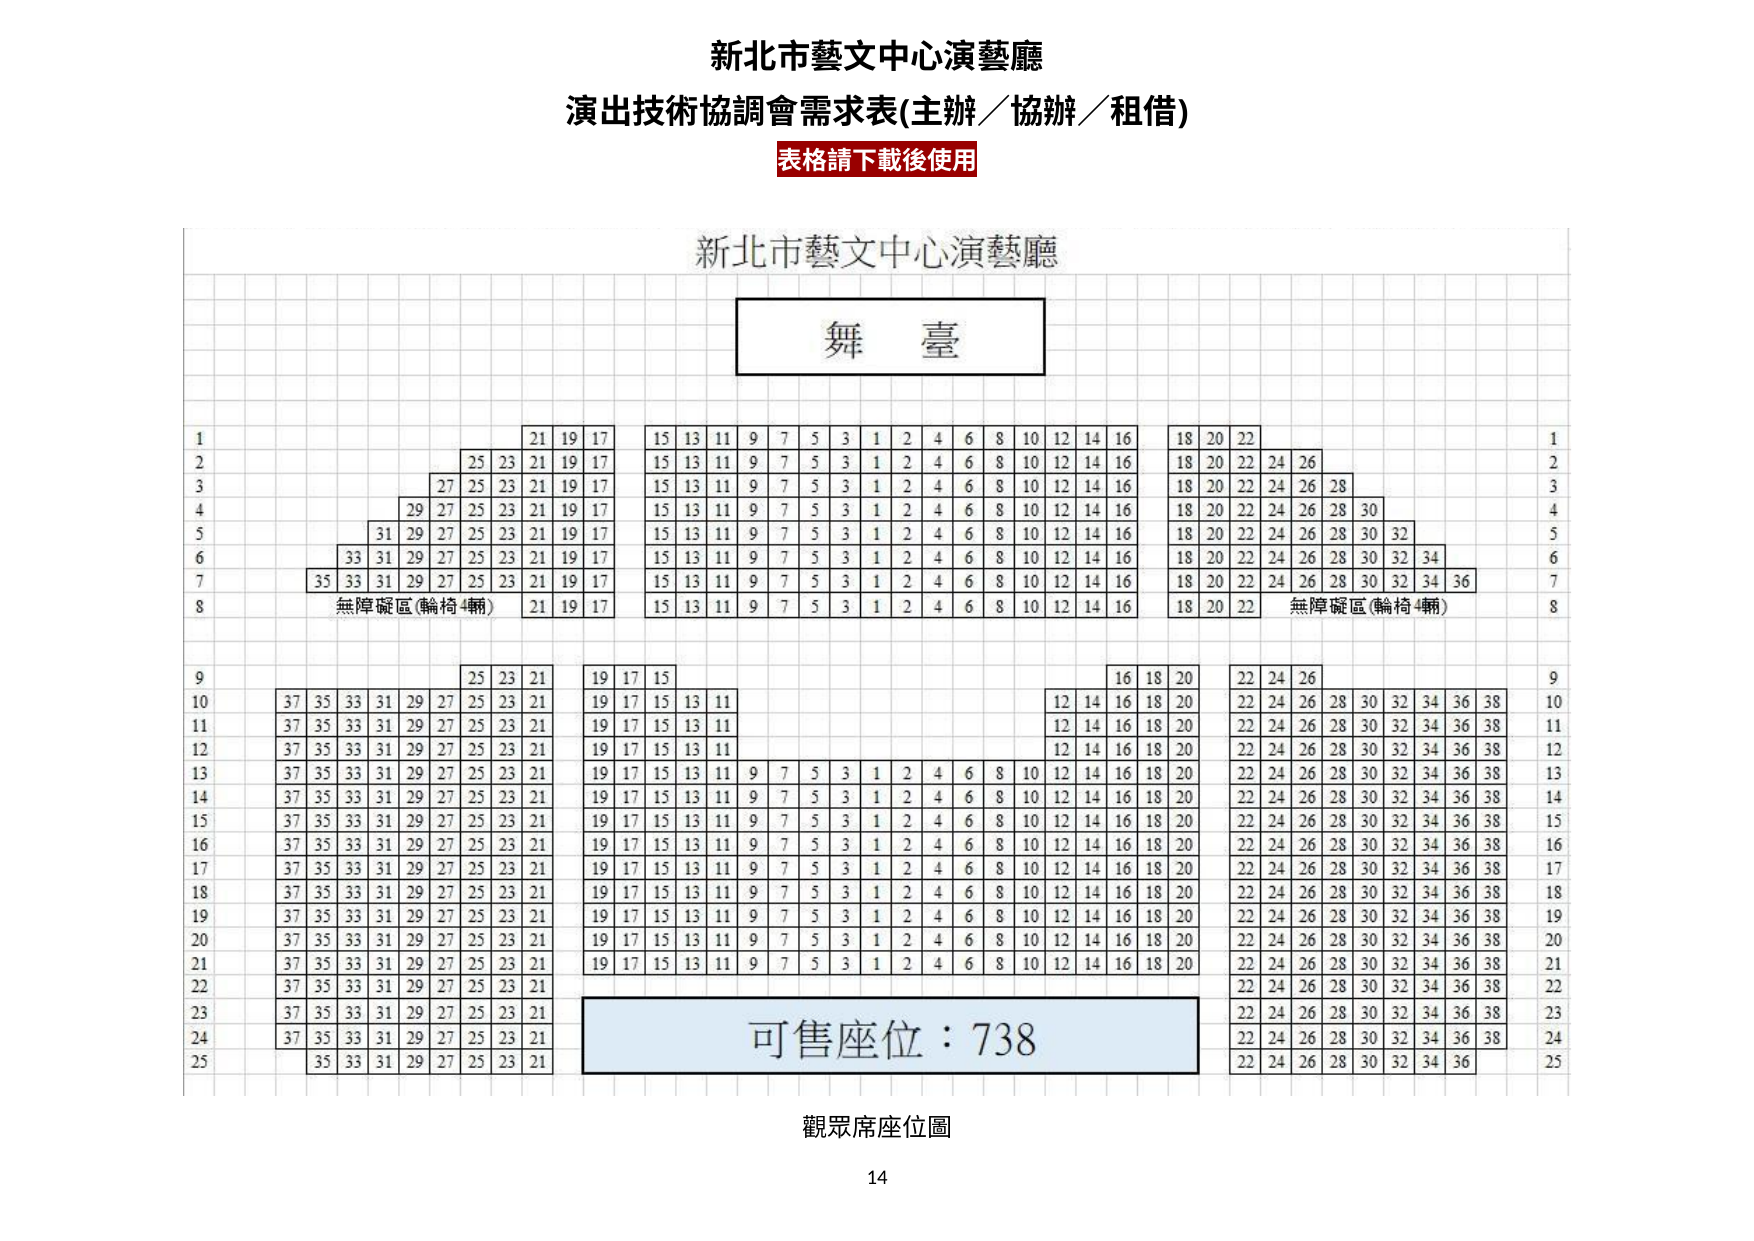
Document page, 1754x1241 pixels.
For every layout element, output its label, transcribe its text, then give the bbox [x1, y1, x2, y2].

picture [183, 228, 1572, 1096]
text 觀眾席座位圖 [59, 1108, 1695, 1144]
